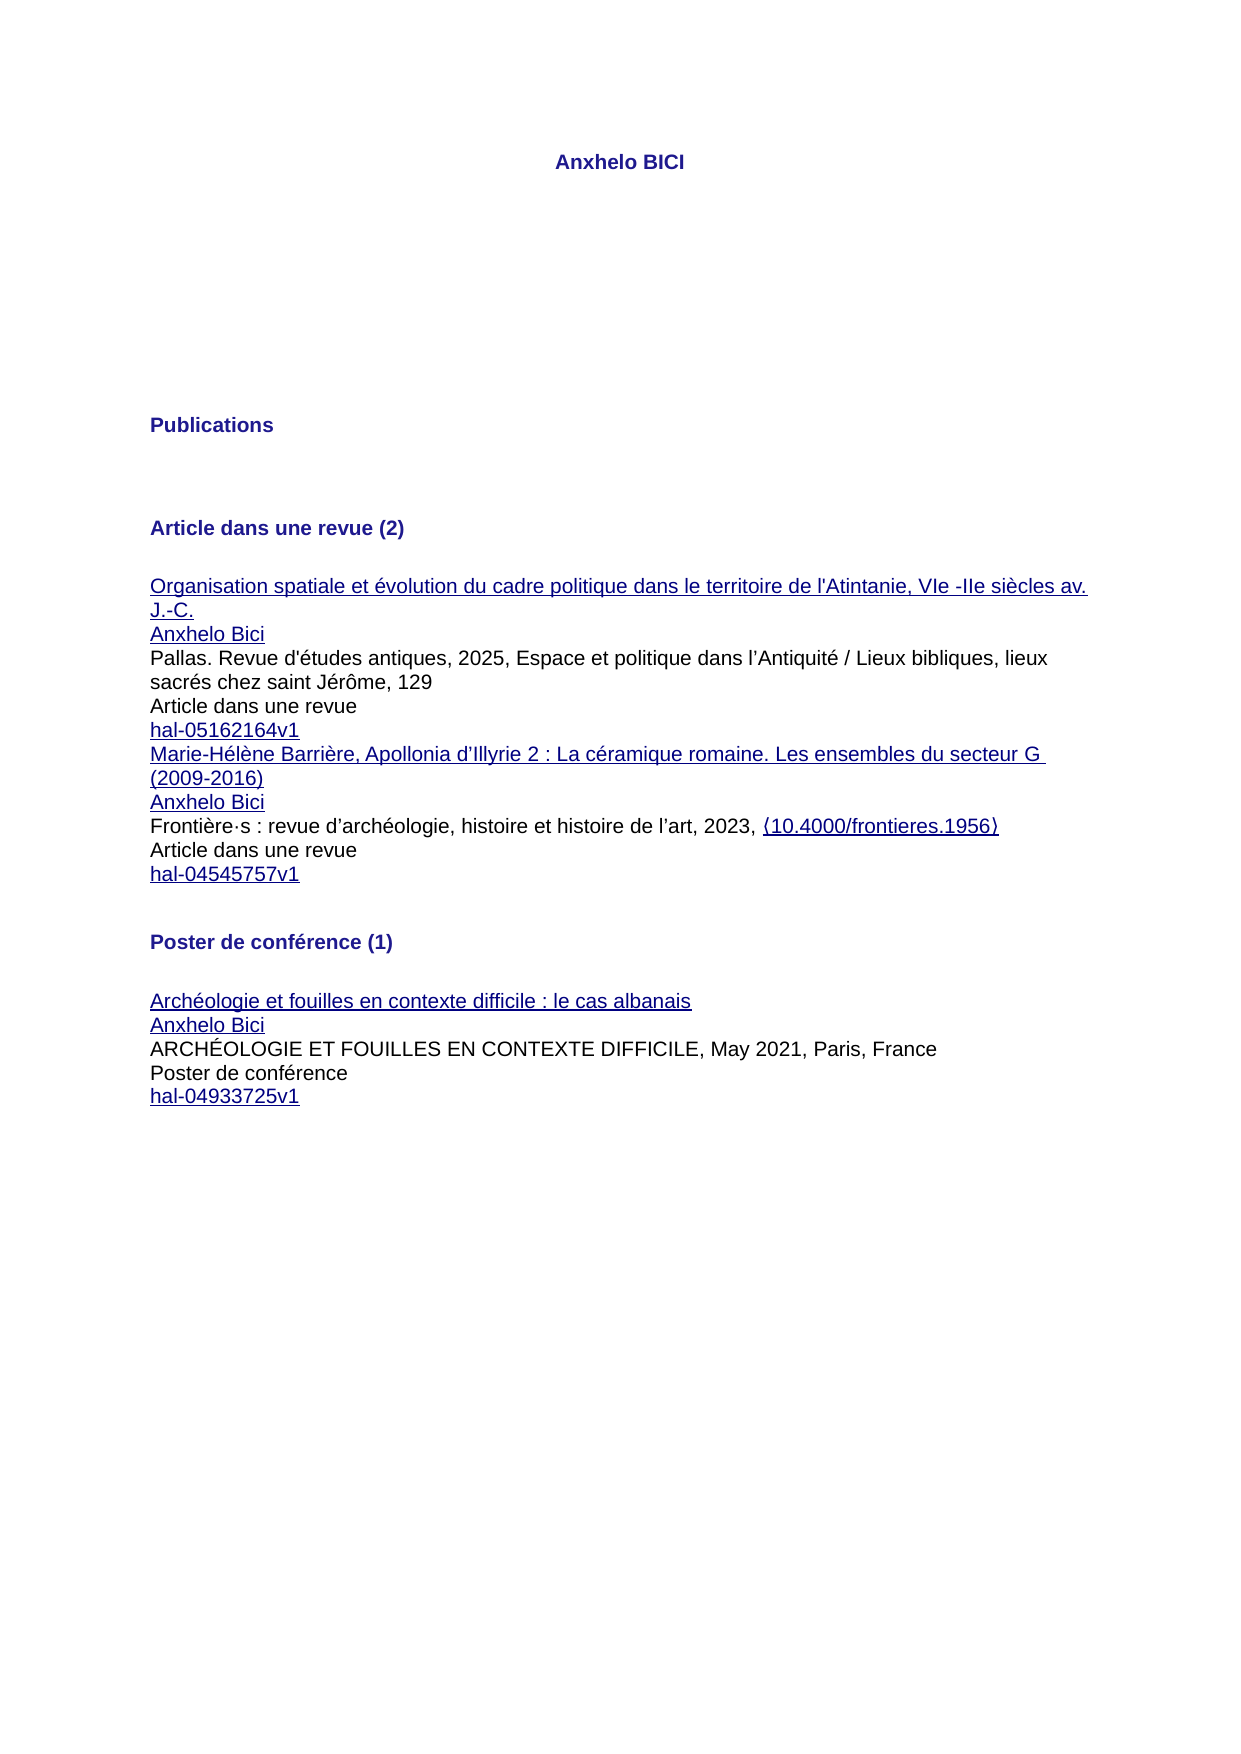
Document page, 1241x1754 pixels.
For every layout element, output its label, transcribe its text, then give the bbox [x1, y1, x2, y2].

subtitle Poster de conférence (1) [150, 930, 1090, 954]
table_cell Marie-Hélène Barrière, Apollonia d’Illyrie 2 : La céramique romaine. Les ensembles du secteur G (2009‑2016) Anxhelo Bici Frontière·s : revue d’archéologie, histoire et histoire de l’art, 2023, ⟨10.4000/frontieres.1956⟩ Article dans une revue hal-04545757v1 [150, 742, 1090, 885]
subtitle Article dans une revue (2) [150, 516, 1090, 539]
subtitle Publications [150, 412, 1090, 436]
subtitle Anxhelo BICI [150, 150, 1090, 174]
table_header Archéologie et fouilles en contexte difficile : le cas albanais Anxhelo Bici ARCHÉOLOGIE ET FOUILLES EN CONTEXTE DIFFICILE, May 2021, Paris, France Poster de conférence hal-04933725v1 [150, 989, 1090, 1108]
table_header Organisation spatiale et évolution du cadre politique dans le territoire de l'Atintanie, VIe -IIe siècles av. J.-C. Anxhelo Bici Pallas. Revue d'études antiques, 2025, Espace et politique dans l’Antiquité / Lieux bibliques, lieux sacrés chez saint Jérôme, 129 Article dans une revue hal-05162164v1 [150, 574, 1090, 742]
